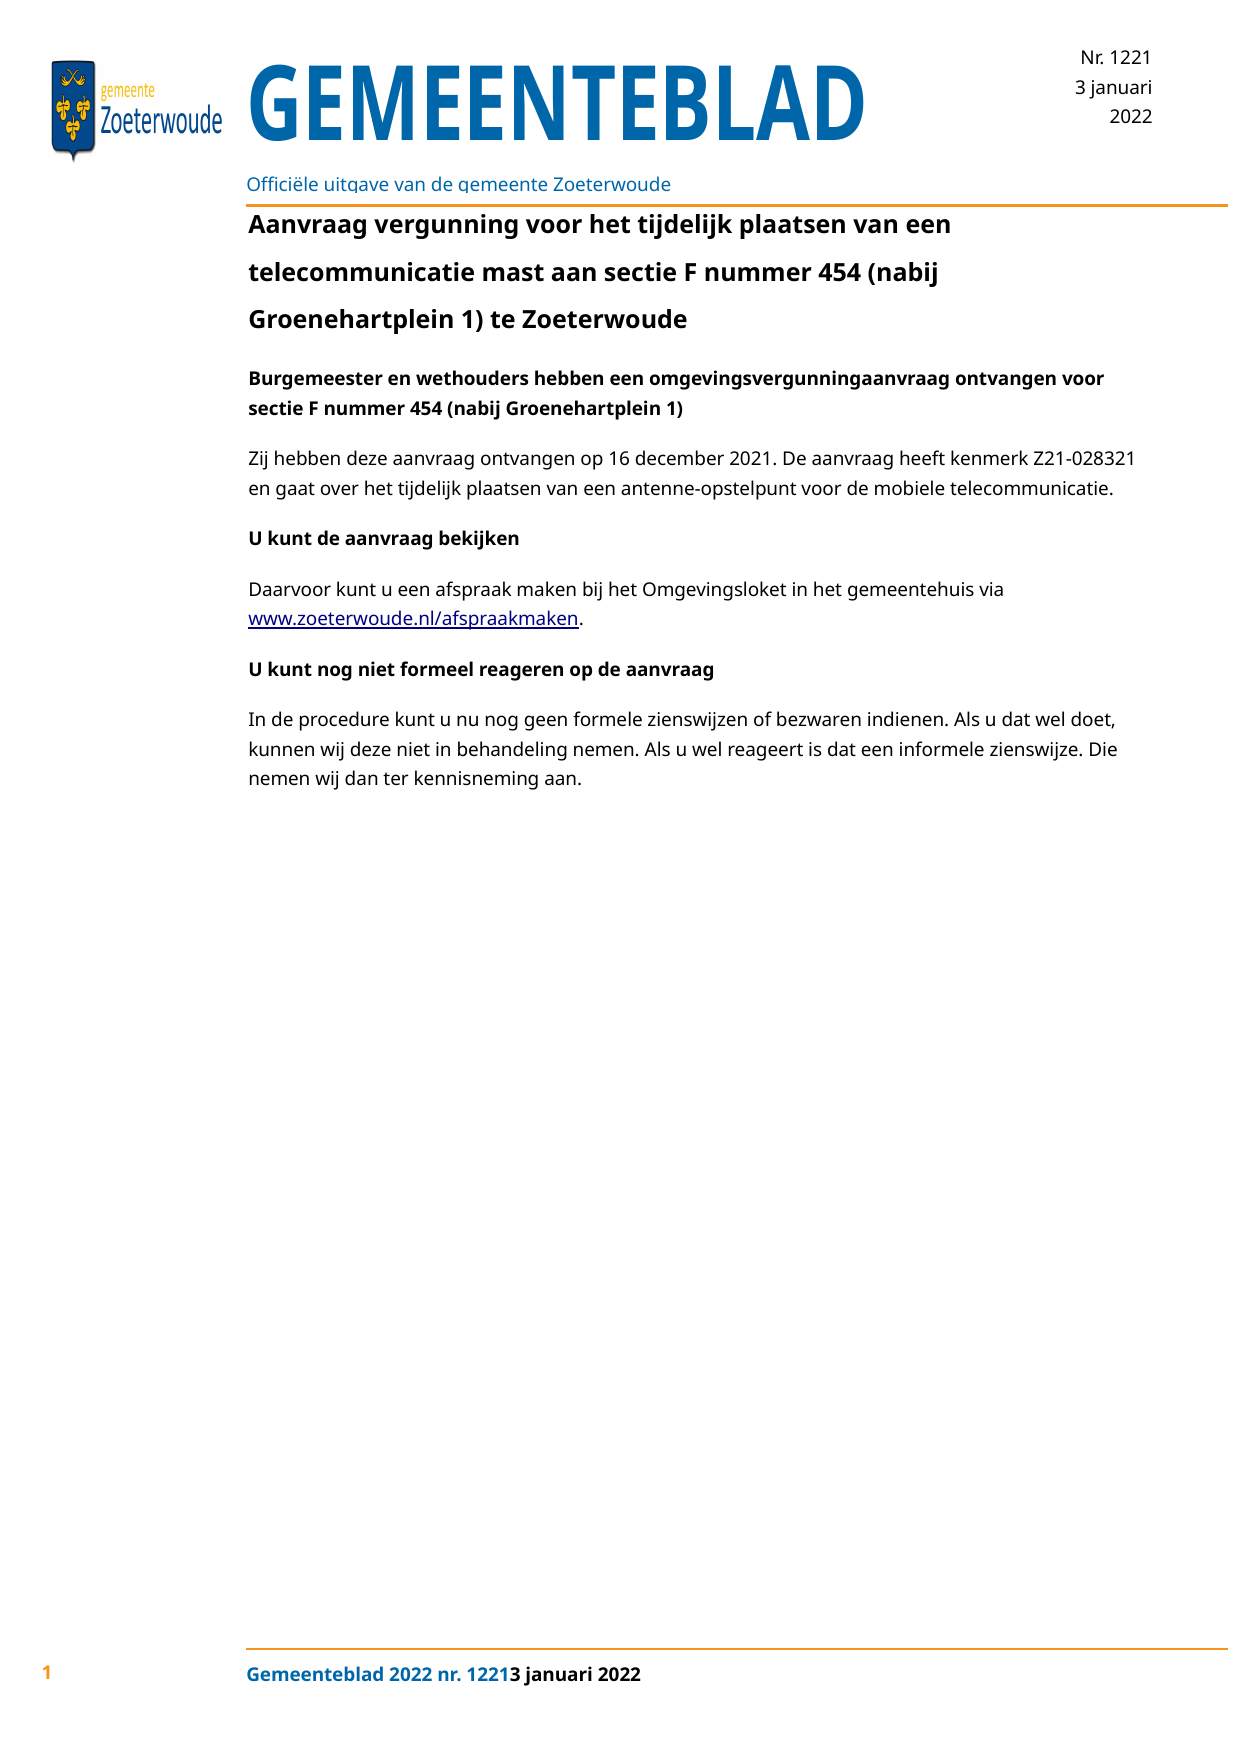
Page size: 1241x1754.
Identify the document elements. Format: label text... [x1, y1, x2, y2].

text Burgemeester en wethouders hebben een omgevingsvergunningaanvraag ontvangen voor sectie F nummer 454 (nabij Groenehartplein 1) [248, 366, 1152, 421]
text Aanvraag vergunning voor het tijdelijk plaatsen van een telecommunicatie mast aan sectie F nummer 454 (nabij Groenehartplein 1) te Zoeterwoude [248, 207, 1152, 336]
text Daarvoor kunt u een afspraak maken bij het Omgevingsloket in het gemeentehuis via www.zoeterwoude.nl/afspraakmaken. [248, 576, 1152, 631]
picture [41, 47, 231, 172]
text U kunt de aanvraag bekijken [248, 526, 1152, 551]
text U kunt nog niet formeel reageren op de aanvraag [248, 656, 1152, 682]
text Zij hebben deze aanvraag ontvangen op 16 december 2021. De aanvraag heeft kenmerk Z21-028321 en gaat over het tijdelijk plaatsen van een antenne-opstelpunt voor de mobiele telecommunicatie. [248, 446, 1152, 501]
text In de procedure kunt u nu nog geen formele zienswijzen of bezwaren indienen. Als u dat wel doet, kunnen wij deze niet in behandeling nemen. Als u wel reageert is dat een informele zienswijze. Die nemen wij dan ter kennisneming aan. [248, 706, 1152, 791]
